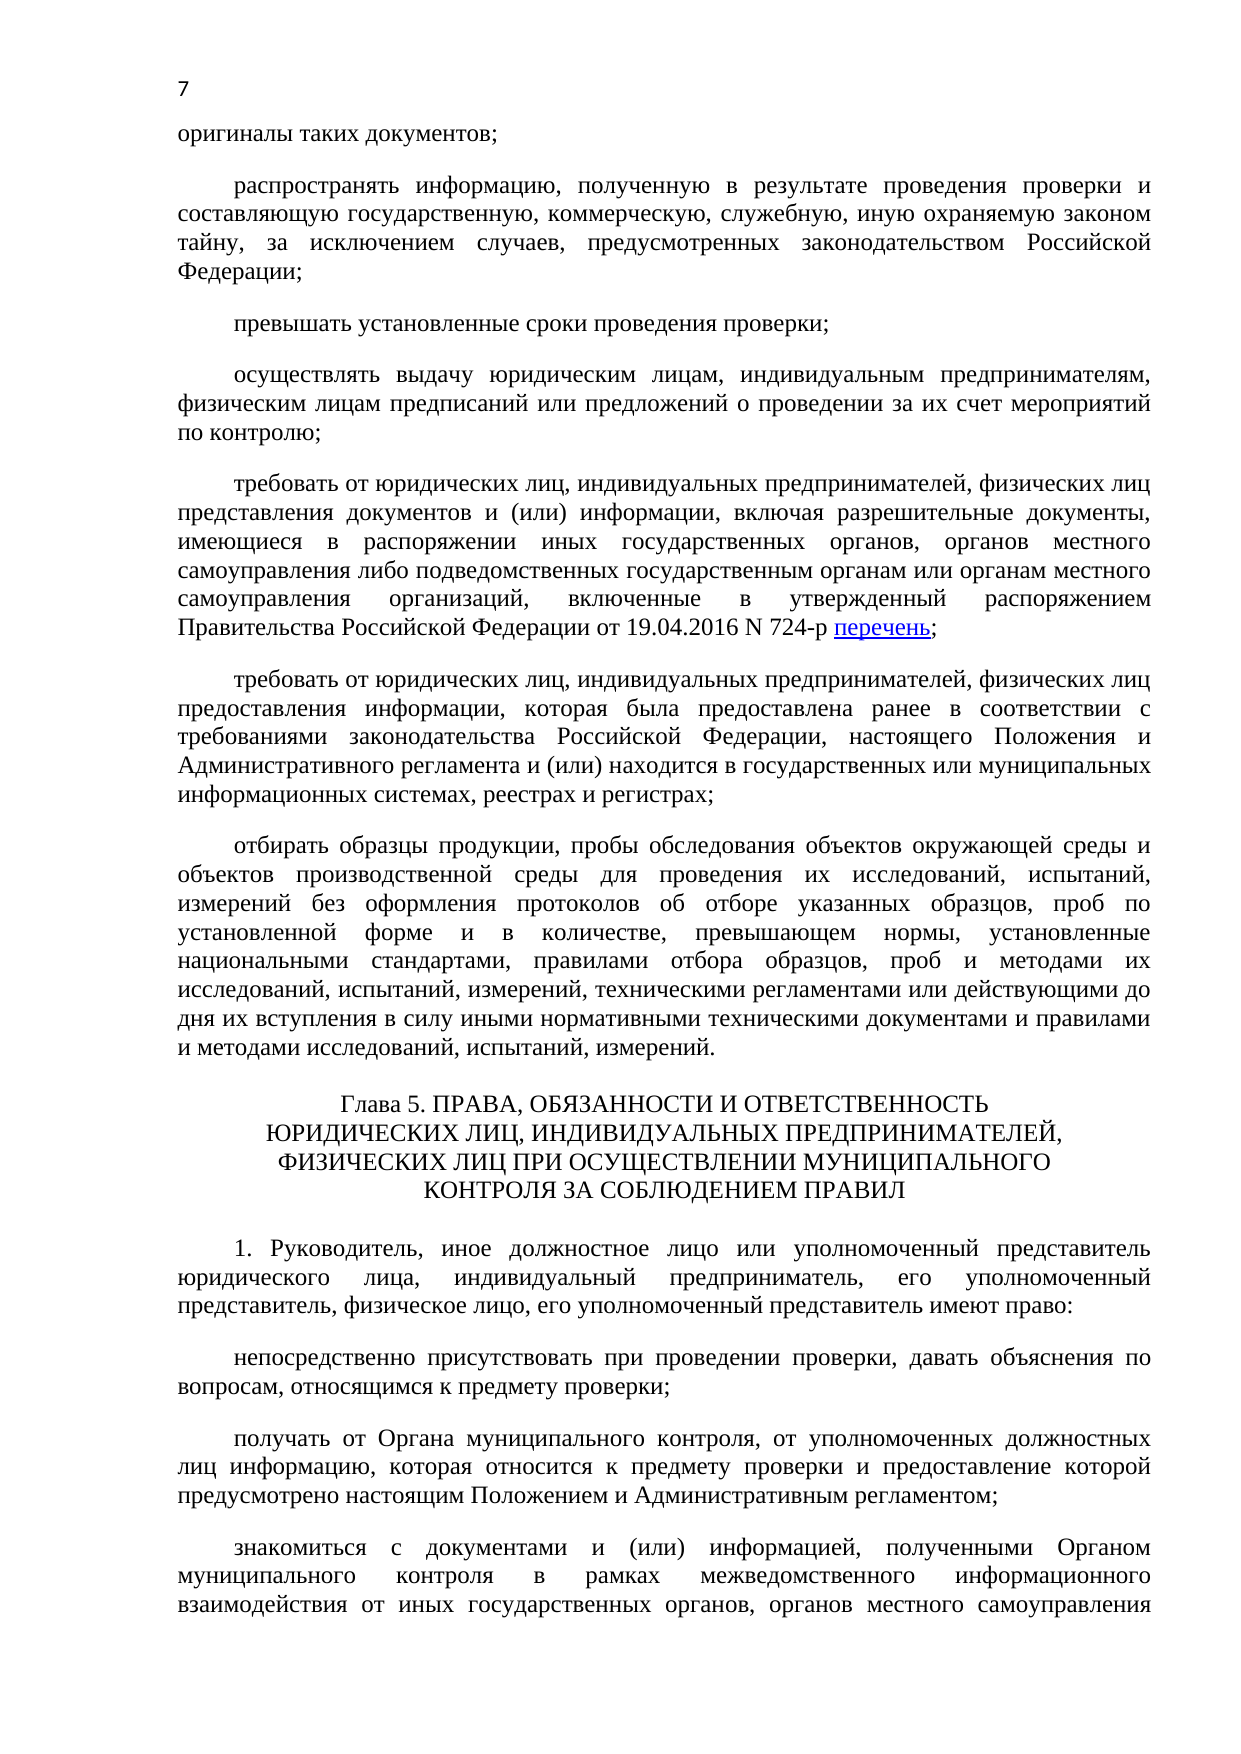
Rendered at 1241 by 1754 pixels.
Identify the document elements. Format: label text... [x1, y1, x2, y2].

text осуществлять выдачу юридическим лицам, индивидуальным предпринимателям, физическим лицам предписаний или предложений о проведении за их счет мероприятий по контролю; [177, 359, 1152, 446]
text 1. Руководитель, иное должностное лицо или уполномоченный представитель юридического лица, индивидуальный предприниматель, его уполномоченный представитель, физическое лицо, его уполномоченный представитель имеют право: [177, 1233, 1152, 1319]
text распространять информацию, полученную в результате проведения проверки и составляющую государственную, коммерческую, служебную, иную охраняемую законом тайну, за исключением случаев, предусмотренных законодательством Российской Федерации; [177, 170, 1152, 285]
text КОНТРОЛЯ ЗА СОБЛЮДЕНИЕМ ПРАВИЛ [177, 1176, 1152, 1204]
text превышать установленные сроки проведения проверки; [177, 308, 1152, 336]
text знакомиться с документами и (или) информацией, полученными Органом муниципального контроля в рамках межведомственного информационного взаимодействия от иных государственных органов, органов местного самоуправления [177, 1532, 1152, 1618]
subtitle Глава 5. ПРАВА, ОБЯЗАННОСТИ И ОТВЕТСТВЕННОСТЬ [177, 1089, 1152, 1118]
text ЮРИДИЧЕСКИХ ЛИЦ, ИНДИВИДУАЛЬНЫХ ПРЕДПРИНИМАТЕЛЕЙ, [177, 1118, 1152, 1147]
text оригиналы таких документов; [177, 118, 1152, 147]
text получать от Органа муниципального контроля, от уполномоченных должностных лиц информацию, которая относится к предмету проверки и предоставление которой предусмотрено настоящим Положением и Административным регламентом; [177, 1423, 1152, 1509]
text требовать от юридических лиц, индивидуальных предпринимателей, физических лиц представления документов и (или) информации, включая разрешительные документы, имеющиеся в распоряжении иных государственных органов, органов местного самоуправления либо подведомственных государственным органам или органам местного самоуправления организаций, включенные в утвержденный распоряжением Правительства Российской Федерации от 19.04.2016 N 724-р перечень; [177, 468, 1152, 641]
text требовать от юридических лиц, индивидуальных предпринимателей, физических лиц предоставления информации, которая была предоставлена ранее в соответствии с требованиями законодательства Российской Федерации, настоящего Положения и Административного регламента и (или) находится в государственных или муниципальных информационных системах, реестрах и регистрах; [177, 664, 1152, 808]
text ФИЗИЧЕСКИХ ЛИЦ ПРИ ОСУЩЕСТВЛЕНИИ МУНИЦИПАЛЬНОГО [177, 1147, 1152, 1176]
text непосредственно присутствовать при проведении проверки, давать объяснения по вопросам, относящимся к предмету проверки; [177, 1342, 1152, 1400]
text отбирать образцы продукции, пробы обследования объектов окружающей среды и объектов производственной среды для проведения их исследований, испытаний, измерений без оформления протоколов об отборе указанных образцов, проб по установленной форме и в количестве, превышающем нормы, установленные национальными стандартами, правилами отбора образцов, проб и методами их исследований, испытаний, измерений, техническими регламентами или действующими до дня их вступления в силу иными нормативными техническими документами и правилами и методами исследований, испытаний, измерений. [177, 831, 1152, 1061]
